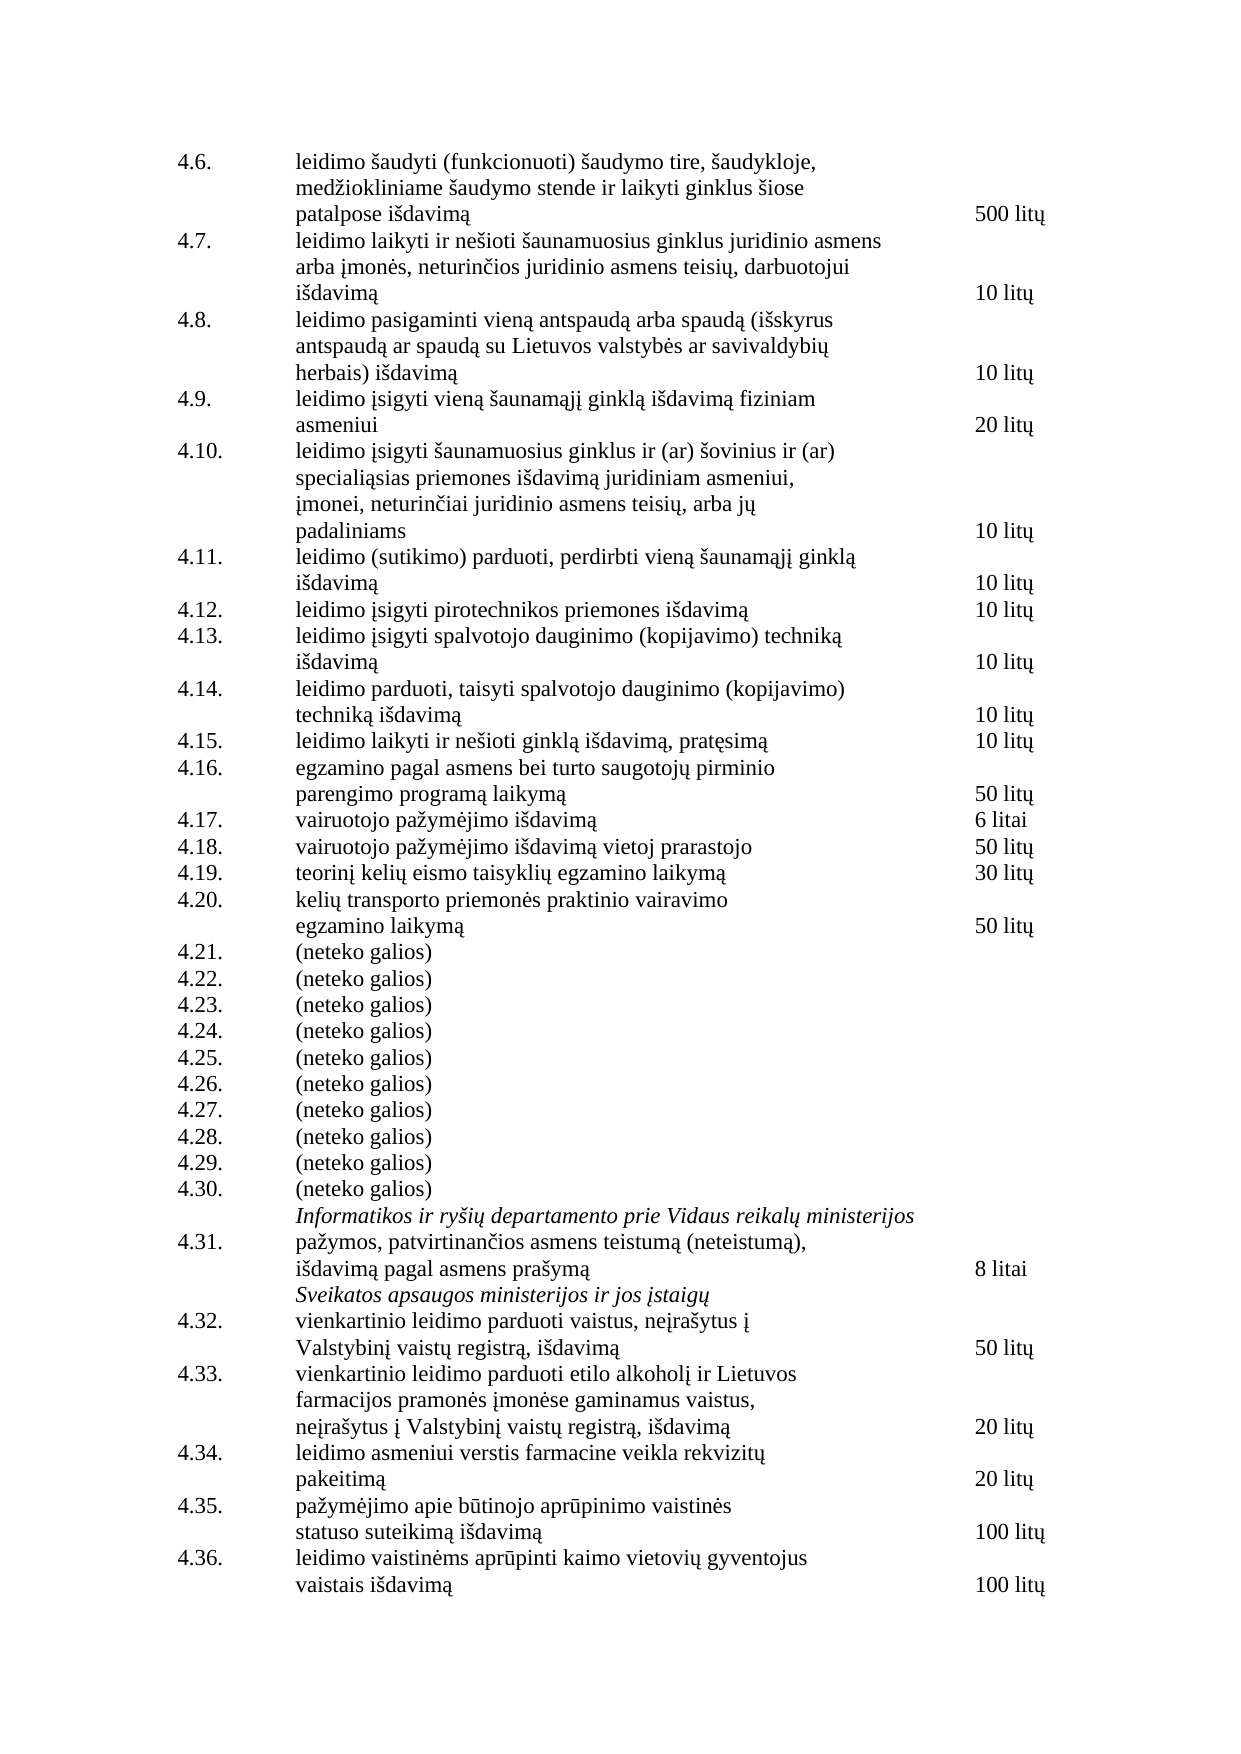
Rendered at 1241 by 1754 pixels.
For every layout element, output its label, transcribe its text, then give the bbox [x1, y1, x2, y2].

text 4.35. pažymėjimo apie būtinojo aprūpinimo vaistinės statuso suteikimą išdavimą 100 litų [177, 1492, 1122, 1544]
text Sveikatos apsaugos ministerijos ir jos įstaigų [177, 1281, 1122, 1307]
text Informatikos ir ryšių departamento prie Vidaus reikalų ministerijos [177, 1202, 1122, 1228]
text 4.13. leidimo įsigyti spalvotojo dauginimo (kopijavimo) techniką išdavimą 10 litų [177, 622, 1122, 675]
text 4.30. (neteko galios) [177, 1176, 1122, 1202]
text 4.17. vairuotojo pažymėjimo išdavimą 6 litai [177, 807, 1122, 833]
text 4.32. vienkartinio leidimo parduoti vaistus, neįrašytus į Valstybinį vaistų registrą, išdavimą 50 litų [177, 1307, 1122, 1360]
text 4.21. (neteko galios) [177, 938, 1122, 965]
text 4.15. leidimo laikyti ir nešioti ginklą išdavimą, pratęsimą 10 litų [177, 727, 1122, 754]
text 4.9. leidimo įsigyti vieną šaunamąjį ginklą išdavimą fiziniam asmeniui 20 litų [177, 385, 1122, 438]
text 4.19. teorinį kelių eismo taisyklių egzamino laikymą 30 litų [177, 859, 1122, 886]
text 4.11. leidimo (sutikimo) parduoti, perdirbti vieną šaunamąjį ginklą išdavimą 10 litų [177, 543, 1122, 596]
text 4.36. leidimo vaistinėms aprūpinti kaimo vietovių gyventojus vaistais išdavimą 100 litų [177, 1544, 1122, 1597]
text 4.6. leidimo šaudyti (funkcionuoti) šaudymo tire, šaudykloje, medžiokliniame šaudymo stende ir laikyti ginklus šiose patalpose išdavimą 500 litų [177, 148, 1122, 227]
text 4.20. kelių transporto priemonės praktinio vairavimo egzamino laikymą 50 litų [177, 886, 1122, 938]
text 4.25. (neteko galios) [177, 1044, 1122, 1070]
text 4.34. leidimo asmeniui verstis farmacine veikla rekvizitų pakeitimą 20 litų [177, 1439, 1122, 1492]
text 4.31. pažymos, patvirtinančios asmens teistumą (neteistumą), išdavimą pagal asmens prašymą 8 litai [177, 1228, 1122, 1281]
text 4.28. (neteko galios) [177, 1123, 1122, 1149]
text 4.7. leidimo laikyti ir nešioti šaunamuosius ginklus juridinio asmens arba įmonės, neturinčios juridinio asmens teisių, darbuotojui išdavimą 10 litų [177, 227, 1122, 306]
text 4.12. leidimo įsigyti pirotechnikos priemones išdavimą 10 litų [177, 596, 1122, 622]
text 4.27. (neteko galios) [177, 1096, 1122, 1123]
text 4.18. vairuotojo pažymėjimo išdavimą vietoj prarastojo 50 litų [177, 833, 1122, 859]
text 4.8. leidimo pasigaminti vieną antspaudą arba spaudą (išskyrus antspaudą ar spaudą su Lietuvos valstybės ar savivaldybių herbais) išdavimą 10 litų [177, 306, 1122, 385]
text 4.24. (neteko galios) [177, 1017, 1122, 1044]
text 4.22. (neteko galios) [177, 965, 1122, 991]
text 4.10. leidimo įsigyti šaunamuosius ginklus ir (ar) šovinius ir (ar) specialiąsias priemones išdavimą juridiniam asmeniui, įmonei, neturinčiai juridinio asmens teisių, arba jų padaliniams 10 litų [177, 438, 1122, 543]
text 4.16. egzamino pagal asmens bei turto saugotojų pirminio parengimo programą laikymą 50 litų [177, 754, 1122, 807]
text 4.29. (neteko galios) [177, 1149, 1122, 1176]
text 4.33. vienkartinio leidimo parduoti etilo alkoholį ir Lietuvos farmacijos pramonės įmonėse gaminamus vaistus, neįrašytus į Valstybinį vaistų registrą, išdavimą 20 litų [177, 1360, 1122, 1439]
text 4.23. (neteko galios) [177, 991, 1122, 1017]
text 4.14. leidimo parduoti, taisyti spalvotojo dauginimo (kopijavimo) techniką išdavimą 10 litų [177, 675, 1122, 727]
text 4.26. (neteko galios) [177, 1070, 1122, 1096]
